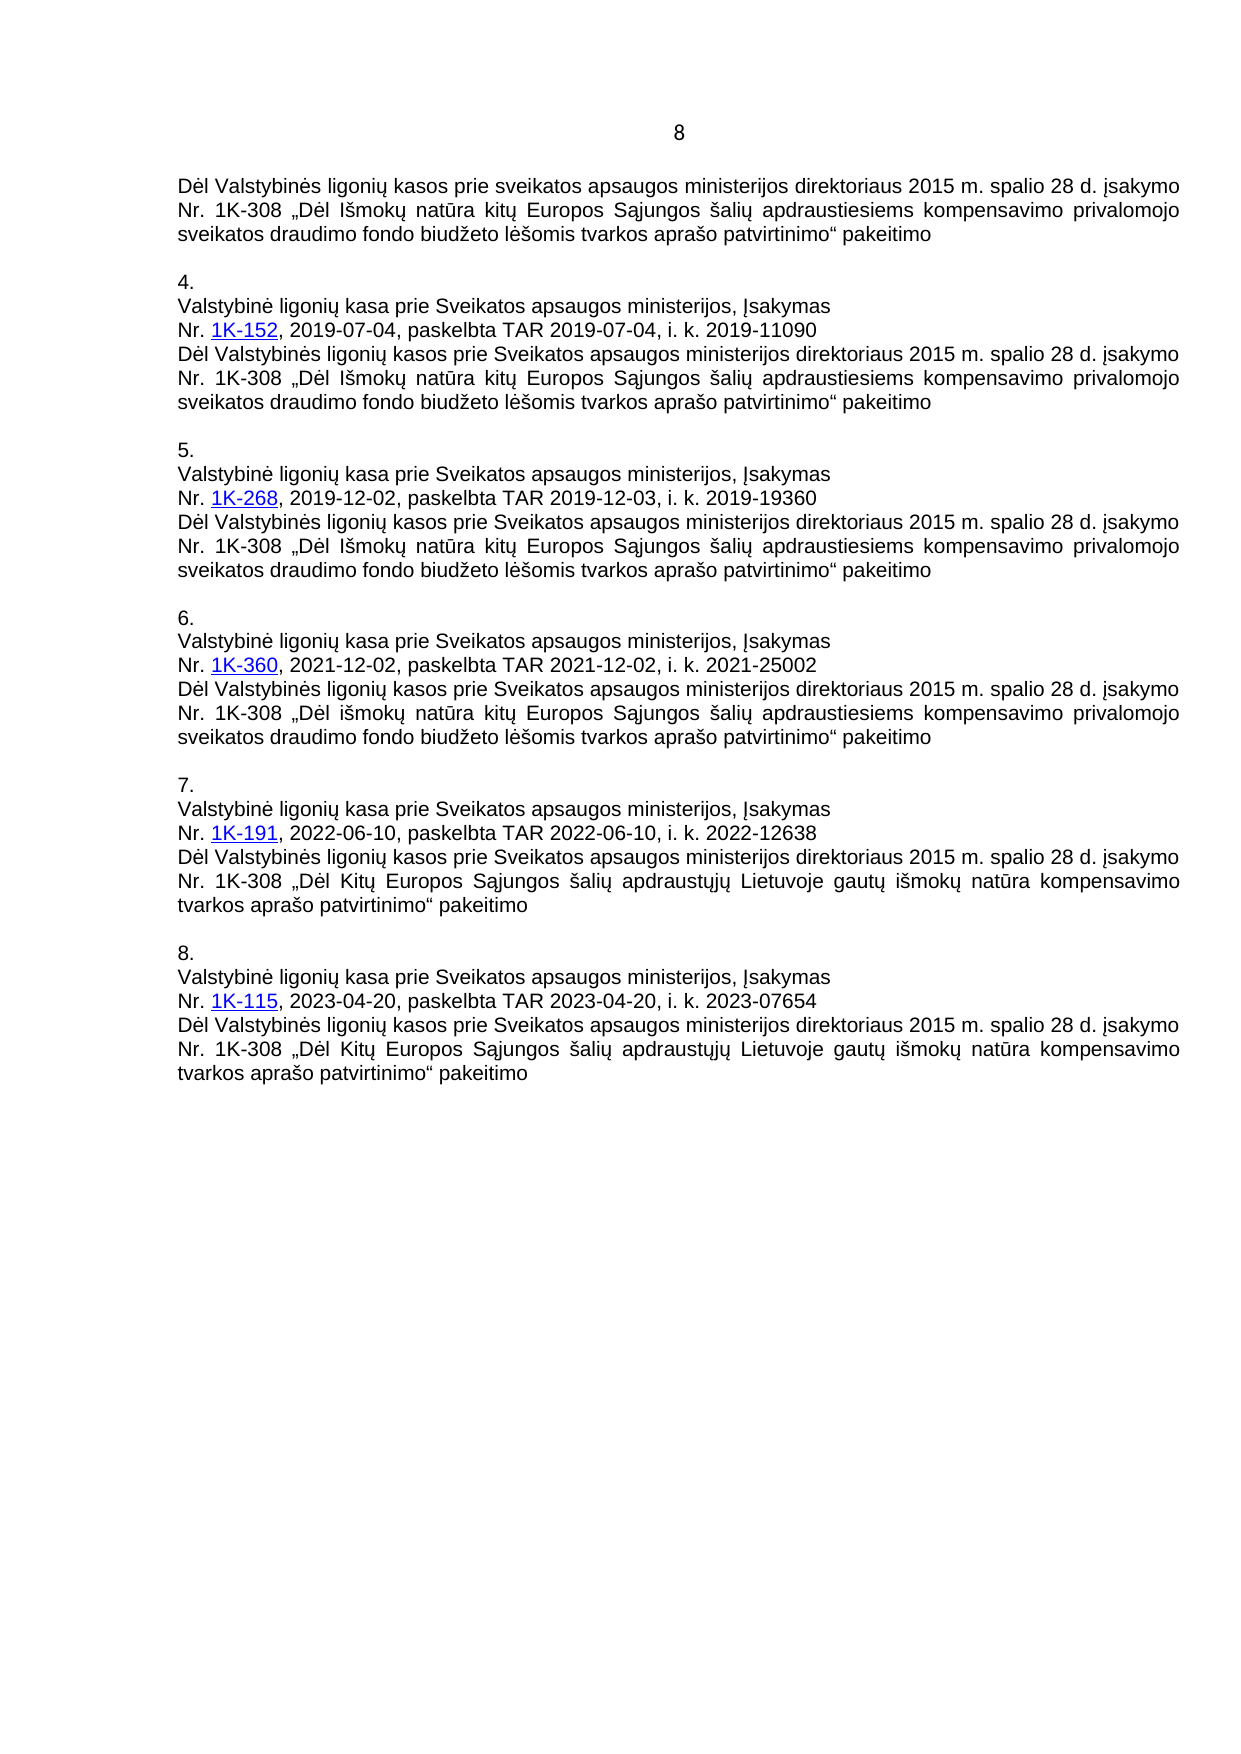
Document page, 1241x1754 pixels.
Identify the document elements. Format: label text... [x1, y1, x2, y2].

text 5. [177, 438, 1181, 462]
text Nr. 1K-191, 2022-06-10, paskelbta TAR 2022-06-10, i. k. 2022-12638 [177, 821, 1181, 845]
text Valstybinė ligonių kasa prie Sveikatos apsaugos ministerijos, Įsakymas [177, 462, 1181, 486]
text Dėl Valstybinės ligonių kasos prie sveikatos apsaugos ministerijos direktoriaus 2015 m. spalio 28 d. įsakymo Nr. 1K-308 „Dėl Išmokų natūra kitų Europos Sąjungos šalių apdraustiesiems kompensavimo privalomojo sveikatos draudimo fondo biudžeto lėšomis tvarkos aprašo patvirtinimo“ pakeitimo [177, 174, 1181, 246]
text Dėl Valstybinės ligonių kasos prie Sveikatos apsaugos ministerijos direktoriaus 2015 m. spalio 28 d. įsakymo Nr. 1K-308 „Dėl Išmokų natūra kitų Europos Sąjungos šalių apdraustiesiems kompensavimo privalomojo sveikatos draudimo fondo biudžeto lėšomis tvarkos aprašo patvirtinimo“ pakeitimo [177, 509, 1181, 581]
text Dėl Valstybinės ligonių kasos prie Sveikatos apsaugos ministerijos direktoriaus 2015 m. spalio 28 d. įsakymo Nr. 1K-308 „Dėl išmokų natūra kitų Europos Sąjungos šalių apdraustiesiems kompensavimo privalomojo sveikatos draudimo fondo biudžeto lėšomis tvarkos aprašo patvirtinimo“ pakeitimo [177, 677, 1181, 749]
text 4. [177, 270, 1181, 294]
text Nr. 1K-268, 2019-12-02, paskelbta TAR 2019-12-03, i. k. 2019-19360 [177, 486, 1181, 509]
text 7. [177, 773, 1181, 797]
text 8. [177, 941, 1181, 965]
text Dėl Valstybinės ligonių kasos prie Sveikatos apsaugos ministerijos direktoriaus 2015 m. spalio 28 d. įsakymo Nr. 1K-308 „Dėl Kitų Europos Sąjungos šalių apdraustųjų Lietuvoje gautų išmokų natūra kompensavimo tvarkos aprašo patvirtinimo“ pakeitimo [177, 1013, 1181, 1084]
text Nr. 1K-152, 2019-07-04, paskelbta TAR 2019-07-04, i. k. 2019-11090 [177, 318, 1181, 342]
text 6. [177, 605, 1181, 629]
text Nr. 1K-115, 2023-04-20, paskelbta TAR 2023-04-20, i. k. 2023-07654 [177, 989, 1181, 1013]
text Dėl Valstybinės ligonių kasos prie Sveikatos apsaugos ministerijos direktoriaus 2015 m. spalio 28 d. įsakymo Nr. 1K-308 „Dėl Kitų Europos Sąjungos šalių apdraustųjų Lietuvoje gautų išmokų natūra kompensavimo tvarkos aprašo patvirtinimo“ pakeitimo [177, 845, 1181, 917]
text Valstybinė ligonių kasa prie Sveikatos apsaugos ministerijos, Įsakymas [177, 629, 1181, 653]
text Valstybinė ligonių kasa prie Sveikatos apsaugos ministerijos, Įsakymas [177, 797, 1181, 821]
text Valstybinė ligonių kasa prie Sveikatos apsaugos ministerijos, Įsakymas [177, 965, 1181, 989]
text Nr. 1K-360, 2021-12-02, paskelbta TAR 2021-12-02, i. k. 2021-25002 [177, 653, 1181, 677]
text Dėl Valstybinės ligonių kasos prie Sveikatos apsaugos ministerijos direktoriaus 2015 m. spalio 28 d. įsakymo Nr. 1K-308 „Dėl Išmokų natūra kitų Europos Sąjungos šalių apdraustiesiems kompensavimo privalomojo sveikatos draudimo fondo biudžeto lėšomis tvarkos aprašo patvirtinimo“ pakeitimo [177, 342, 1181, 414]
text Valstybinė ligonių kasa prie Sveikatos apsaugos ministerijos, Įsakymas [177, 294, 1181, 318]
